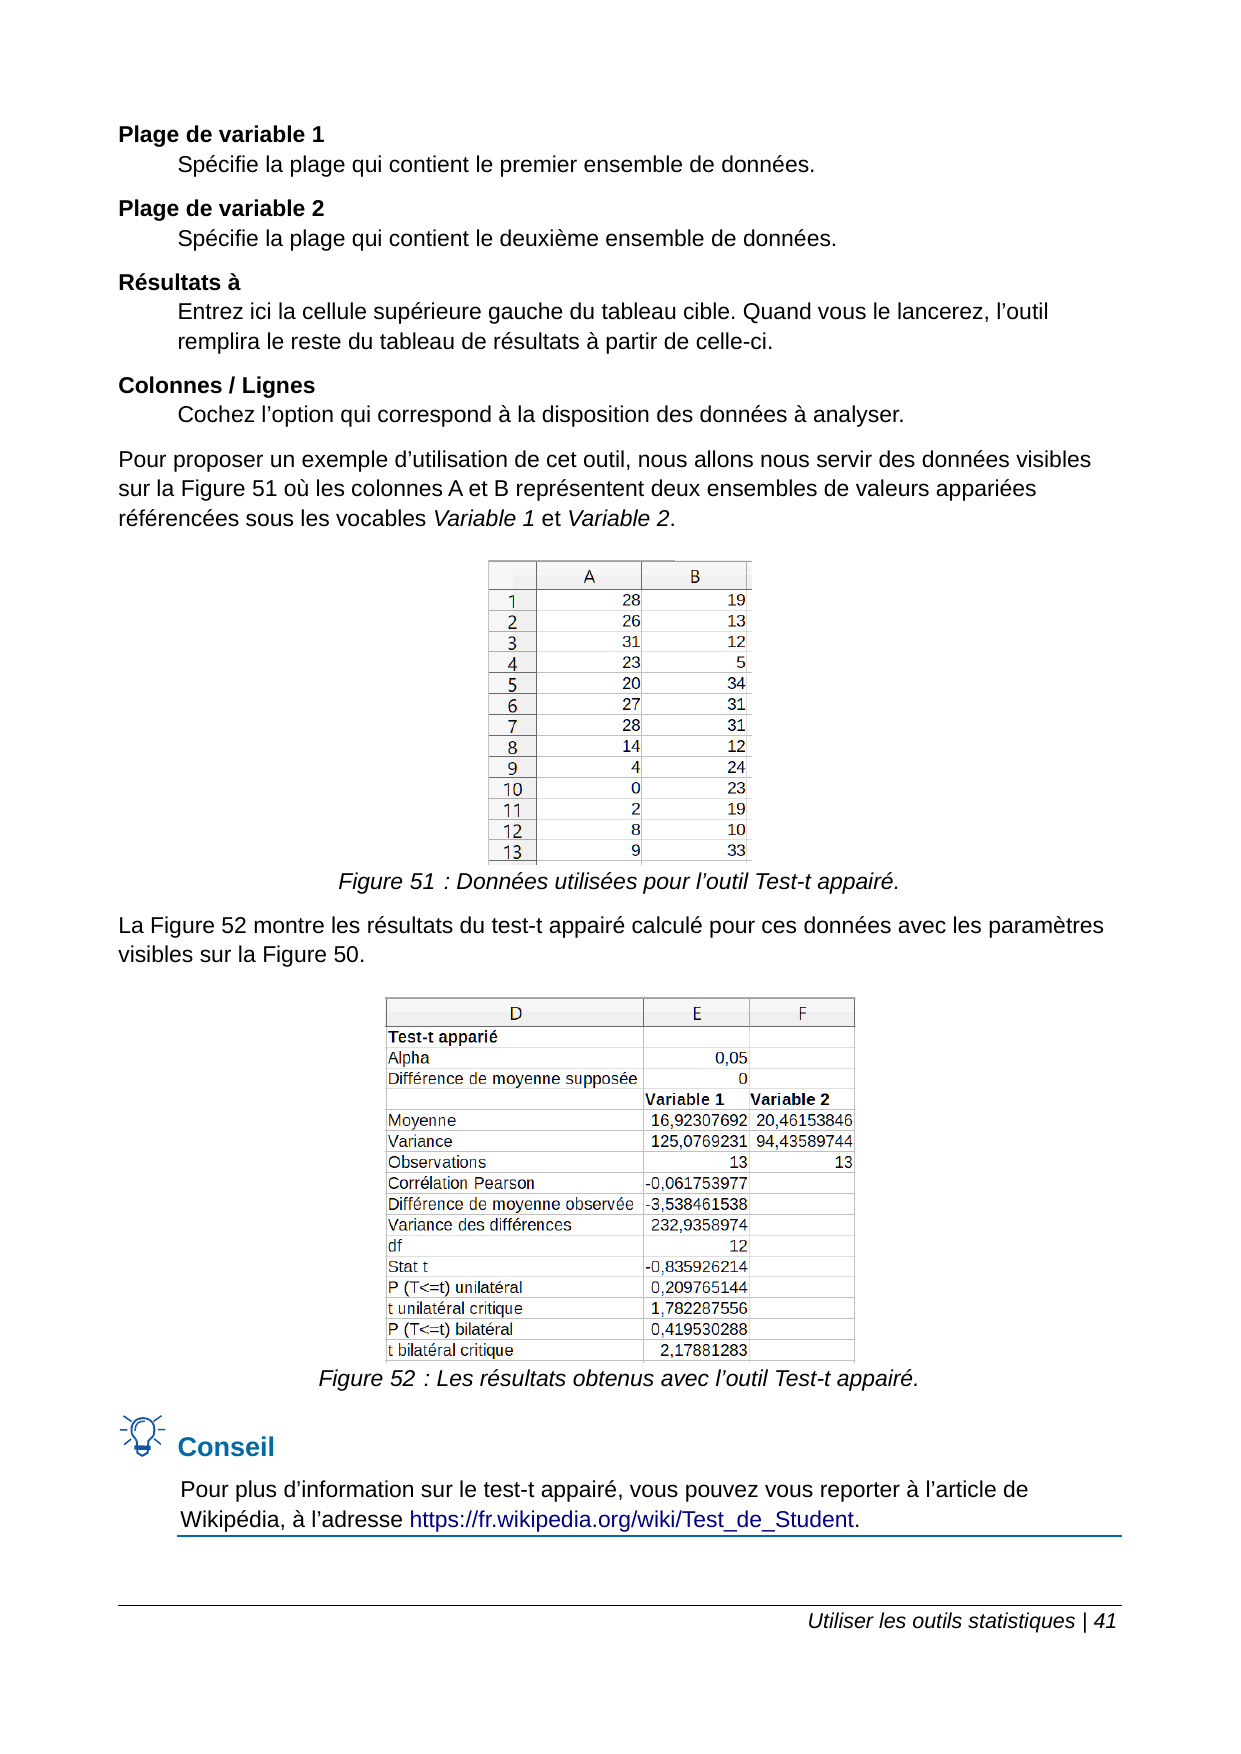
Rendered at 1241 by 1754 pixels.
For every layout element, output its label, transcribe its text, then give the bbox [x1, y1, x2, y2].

subtitle Plage de variable 2 [118, 192, 1122, 221]
text Pour proposer un exemple d’utilisation de cet outil, nous allons nous servir des données visibles sur la Figure 51 où les colonnes A et B représentent deux ensembles de valeurs appariées référencées sous les vocables Variable 1 et Variable 2. [118, 443, 1122, 531]
text Figure 52 : Les résultats obtenus avec l’outil Test-t appairé. [118, 1362, 1122, 1392]
list Spécifie la plage qui contient le premier ensemble de données. [177, 148, 1122, 177]
text Figure 51 : Données utilisées pour l’outil Test-t appairé. [118, 864, 1122, 894]
subtitle Plage de variable 1 [118, 118, 1122, 148]
subtitle Résultats à [118, 266, 1122, 295]
text La Figure 52 montre les résultats du test-t appairé calculé pour ces données avec les paramètres visibles sur la Figure 50. [118, 909, 1122, 968]
list Cochez l’option qui correspond à la disposition des données à analyser. [177, 398, 1122, 428]
list Entrez ici la cellule supérieure gauche du tableau cible. Quand vous le lancerez, l’outil remplira le reste du tableau de résultats à partir de celle-ci. [177, 295, 1122, 354]
picture [384, 997, 856, 1363]
subtitle Colonnes / Lignes [118, 369, 1122, 398]
list Conseil [118, 1414, 1122, 1463]
text Pour plus d’information sur le test-t appairé, vous pouvez vous reporter à l’article de Wikipédia, à l’adresse https://fr.wikipedia.org/wiki/Test_de_Student. [177, 1470, 1122, 1535]
picture [488, 560, 752, 865]
list Spécifie la plage qui contient le deuxième ensemble de données. [177, 221, 1122, 251]
